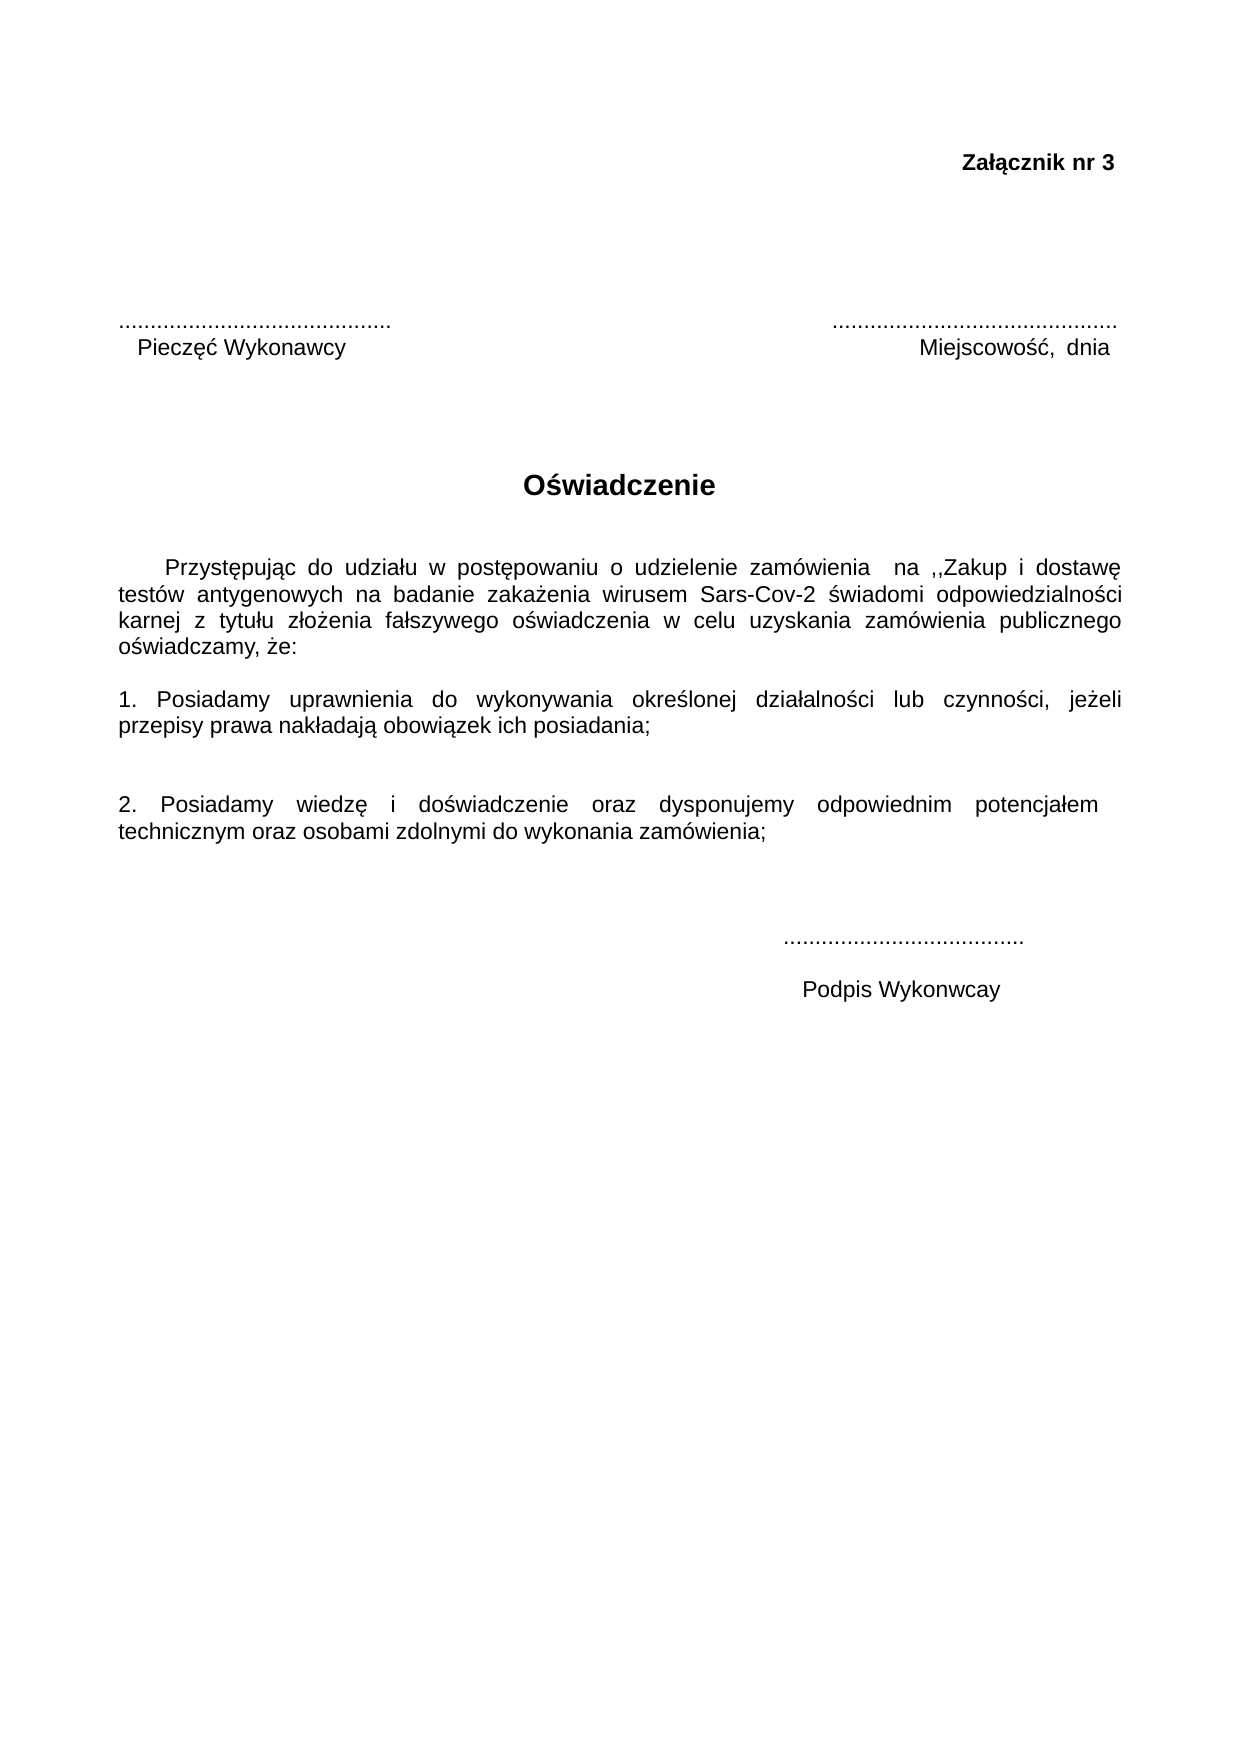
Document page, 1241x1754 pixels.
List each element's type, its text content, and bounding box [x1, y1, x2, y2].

text 1. Posiadamy uprawnienia do wykonywania określonej działalności lub czynności, jeżeli przepisy prawa nakładają obowiązek ich posiadania; [118, 659, 1122, 739]
text ...................................... [118, 923, 1122, 949]
text Oświadczenie Przystępując do udziału w postępowaniu o udzielenie zamówienia na ,,Zakup i dostawę testów antygenowych na badanie zakażenia wirusem Sars-Cov-2 świadomi odpowiedzialności karnej z tytułu złożenia fałszywego oświadczenia w celu uzyskania zamówienia publicznego oświadczamy, że: [118, 442, 1122, 659]
text 2. Posiadamy wiedzę i doświadczenie oraz dysponujemy odpowiednim potencjałem technicznym oraz osobami zdolnymi do wykonania zamówienia; [118, 739, 1122, 844]
text Podpis Wykonwcay [118, 976, 1122, 1002]
text Załącznik nr 3 ........................................... ............................................. Pieczęć Wykonawcy Miejscowość, dnia [118, 118, 1122, 415]
